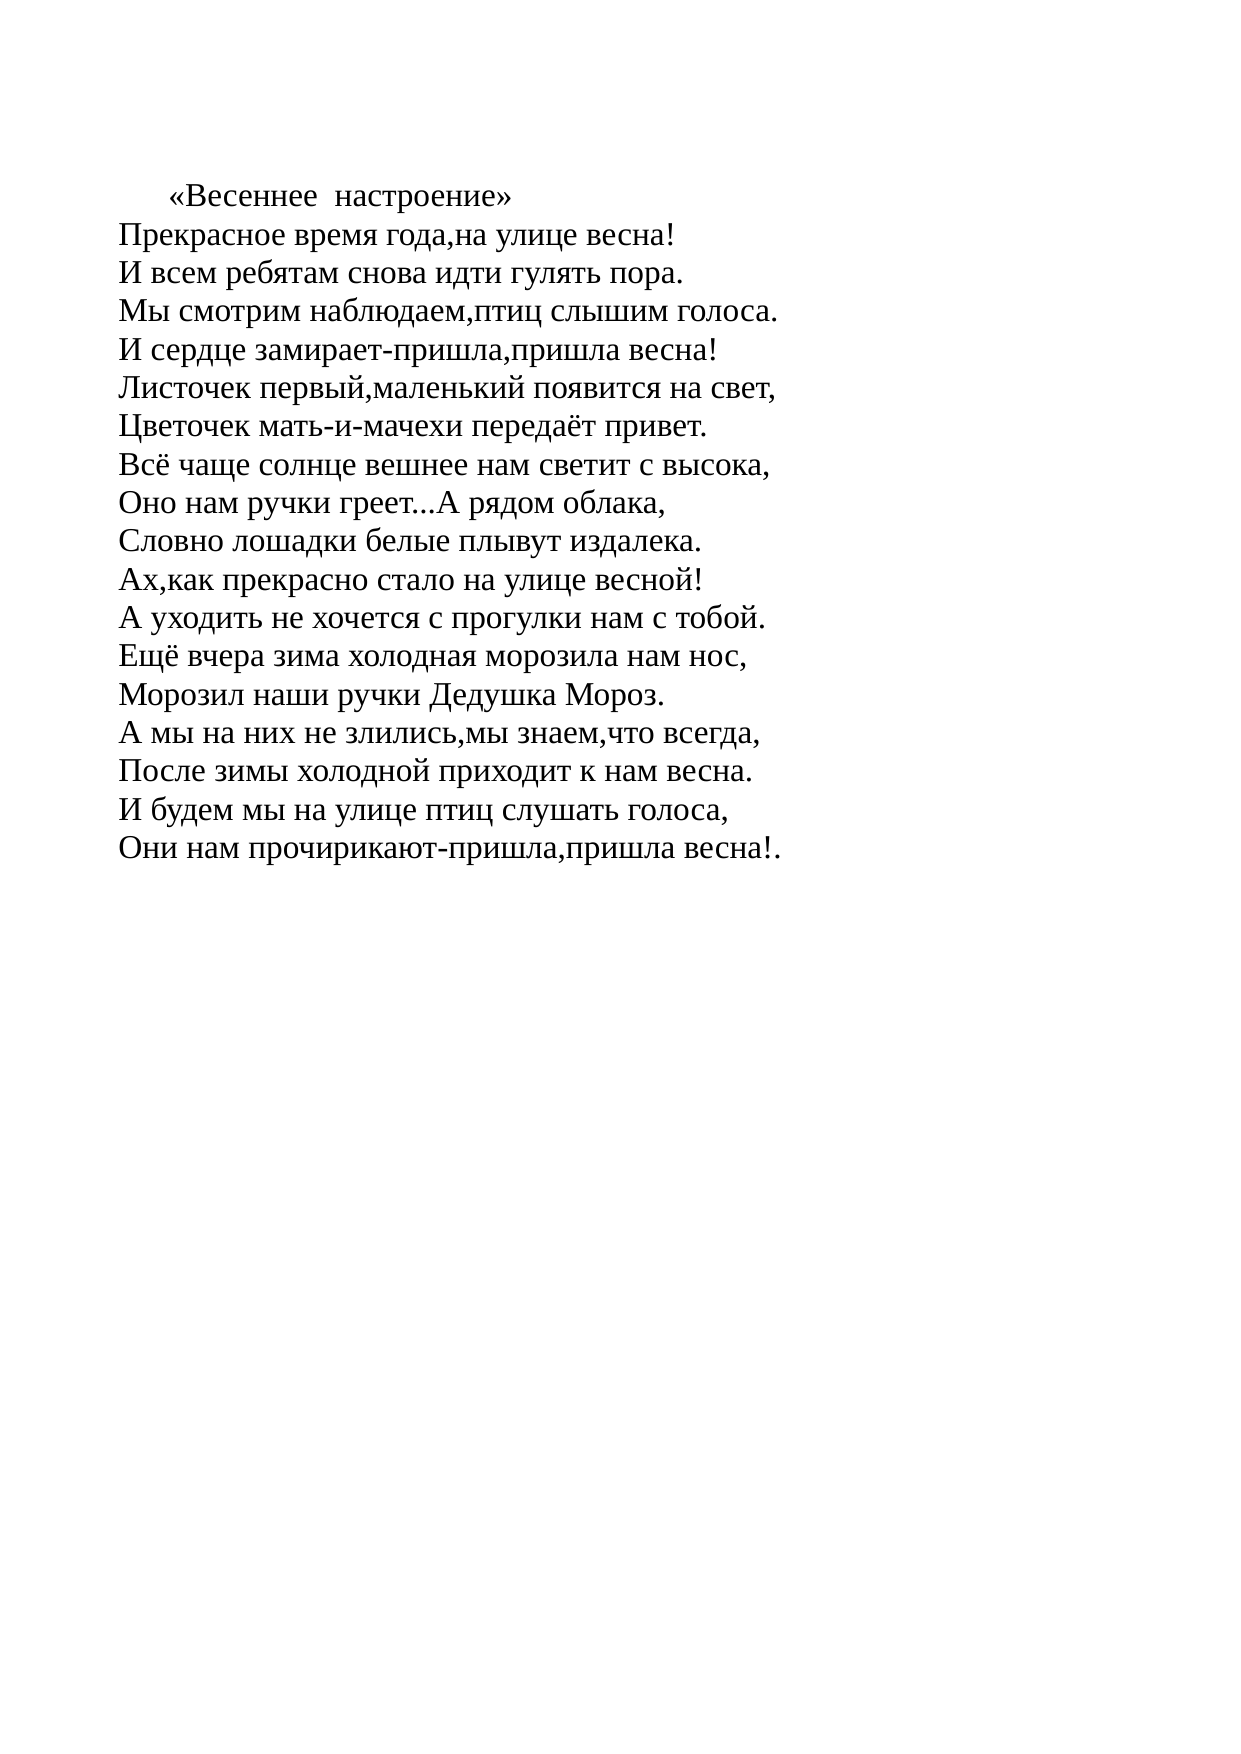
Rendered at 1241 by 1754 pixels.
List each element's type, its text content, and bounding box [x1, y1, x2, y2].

text Морозил наши ручки Дедушка Мороз. [118, 674, 1122, 712]
text Ещё вчера зима холодная морозила нам нос, [118, 636, 1122, 674]
text Прекрасное время года,на улице весна! [118, 214, 1122, 252]
text Ах,как прекрасно стало на улице весной! [118, 559, 1122, 597]
text Они нам прочирикают-пришла,пришла весна!. [118, 827, 1122, 866]
text Мы смотрим наблюдаем,птиц слышим голоса. [118, 291, 1122, 329]
text Оно нам ручки греет...А рядом облака, [118, 482, 1122, 521]
text Всё чаще солнце вешнее нам светит с высока, [118, 444, 1122, 482]
text И всем ребятам снова идти гулять пора. [118, 252, 1122, 291]
text «Весеннее настроение» [118, 176, 1122, 214]
text После зимы холодной приходит к нам весна. [118, 751, 1122, 789]
text И сердце замирает-пришла,пришла весна! [118, 329, 1122, 367]
text Цветочек мать-и-мачехи передаёт привет. [118, 406, 1122, 444]
text Листочек первый,маленький появится на свет, [118, 367, 1122, 406]
text Словно лошадки белые плывут издалека. [118, 521, 1122, 559]
text И будем мы на улице птиц слушать голоса, [118, 789, 1122, 827]
text А уходить не хочется с прогулки нам с тобой. [118, 597, 1122, 636]
text А мы на них не злились,мы знаем,что всегда, [118, 712, 1122, 751]
